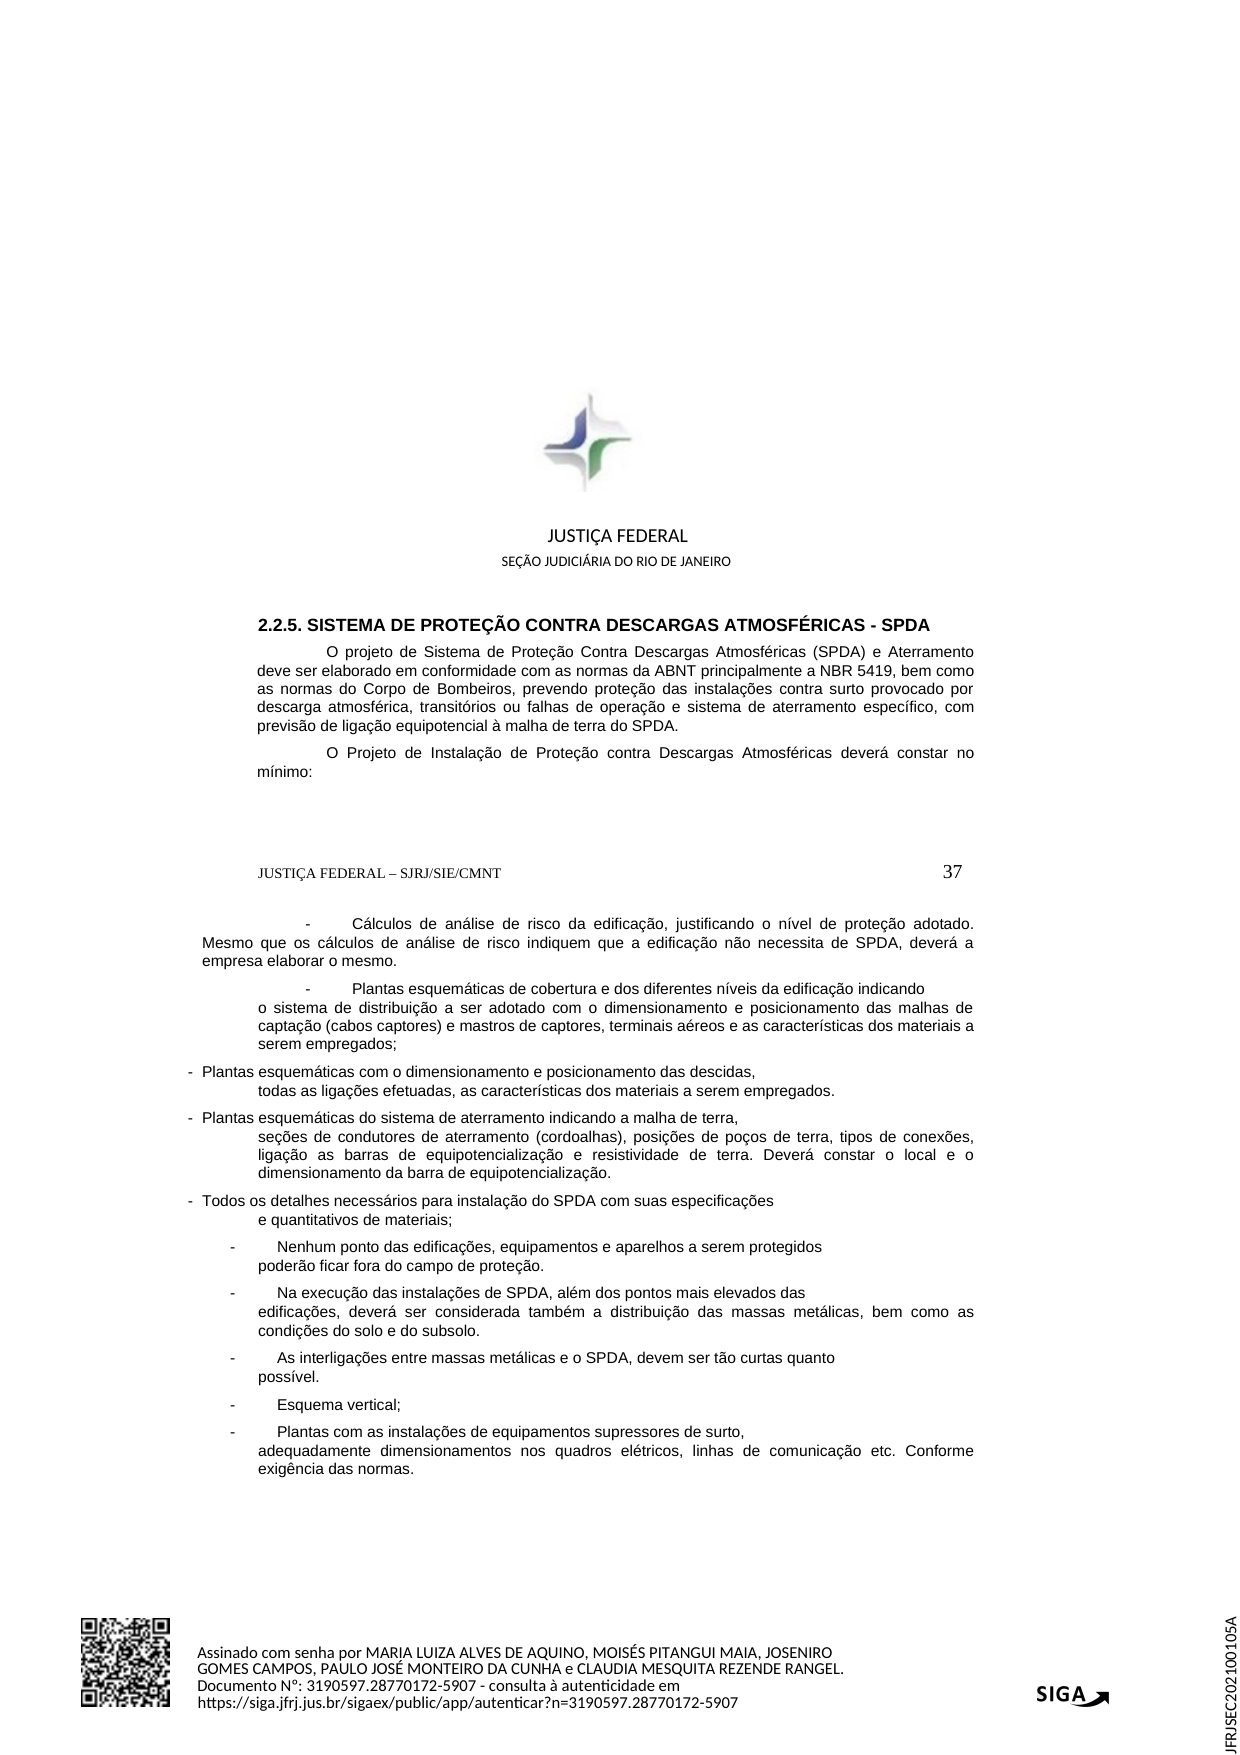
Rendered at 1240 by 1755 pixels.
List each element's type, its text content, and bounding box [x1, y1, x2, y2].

list Nenhum ponto das edificações, equipamentos e aparelhos a serem protegidos [202, 1238, 975, 1256]
text o sistema de distribuição a ser adotado com o dimensionamento e posicionamento das malhas de captação (cabos captores) e mastros de captores, terminais aéreos e as características dos materiais a serem empregados; [258, 998, 975, 1053]
list Esquema vertical; [202, 1395, 975, 1413]
list Plantas com as instalações de equipamentos supressores de surto, [202, 1423, 975, 1441]
text e quantitativos de materiais; [258, 1211, 975, 1229]
list Cálculos de análise de risco da edificação, justificando o nível de proteção adotado. Mesmo que os cálculos de análise de risco indiquem que a edificação não necessita de SPDA, deverá a empresa elaborar o mesmo. [202, 915, 975, 970]
text O projeto de Sistema de Proteção Contra Descargas Atmosféricas (SPDA) e Aterramento deve ser elaborado em conformidade com as normas da ABNT principalmente a NBR 5419, bem como as normas do Corpo de Bombeiros, prevendo proteção das instalações contra surto provocado por descarga atmosférica, transitórios ou falhas de operação e sistema de aterramento específico, com previsão de ligação equipotencial à malha de terra do SPDA. [257, 643, 975, 734]
text edificações, deverá ser considerada também a distribuição das massas metálicas, bem como as condições do solo e do subsolo. [258, 1303, 975, 1339]
text possível. [258, 1368, 975, 1386]
text O Projeto de Instalação de Proteção contra Descargas Atmosféricas deverá constar no mínimo: [257, 744, 975, 780]
text todas as ligações efetuadas, as características dos materiais a serem empregados. [258, 1081, 975, 1099]
list Plantas esquemáticas do sistema de aterramento indicando a malha de terra, [188, 1109, 975, 1127]
list Na execução das instalações de SPDA, além dos pontos mais elevados das [202, 1284, 975, 1302]
subtitle JUSTIÇA FEDERAL – SJRJ/SIE/CMNT 37 [258, 860, 1082, 883]
list Todos os detalhes necessários para instalação do SPDA com suas especificações [188, 1192, 975, 1210]
text seções de condutores de aterramento (cordoalhas), posições de poços de terra, tipos de conexões, ligação as barras de equipotencialização e resistividade de terra. Deverá constar o local e o dimensionamento da barra de equipotencialização. [258, 1127, 975, 1182]
text poderão ficar fora do campo de proteção. [258, 1257, 975, 1275]
text adequadamente dimensionamentos nos quadros elétricos, linhas de comunicação etc. Conforme exigência das normas. [258, 1442, 975, 1478]
list As interligações entre massas metálicas e o SPDA, devem ser tão curtas quanto [202, 1349, 975, 1367]
list Plantas esquemáticas com o dimensionamento e posicionamento das descidas, [188, 1062, 975, 1080]
list Plantas esquemáticas de cobertura e dos diferentes níveis da edificação indicando [202, 979, 975, 997]
subtitle 2.2.5. SISTEMA DE PROTEÇÃO CONTRA DESCARGAS ATMOSFÉRICAS - SPDA [258, 615, 986, 635]
